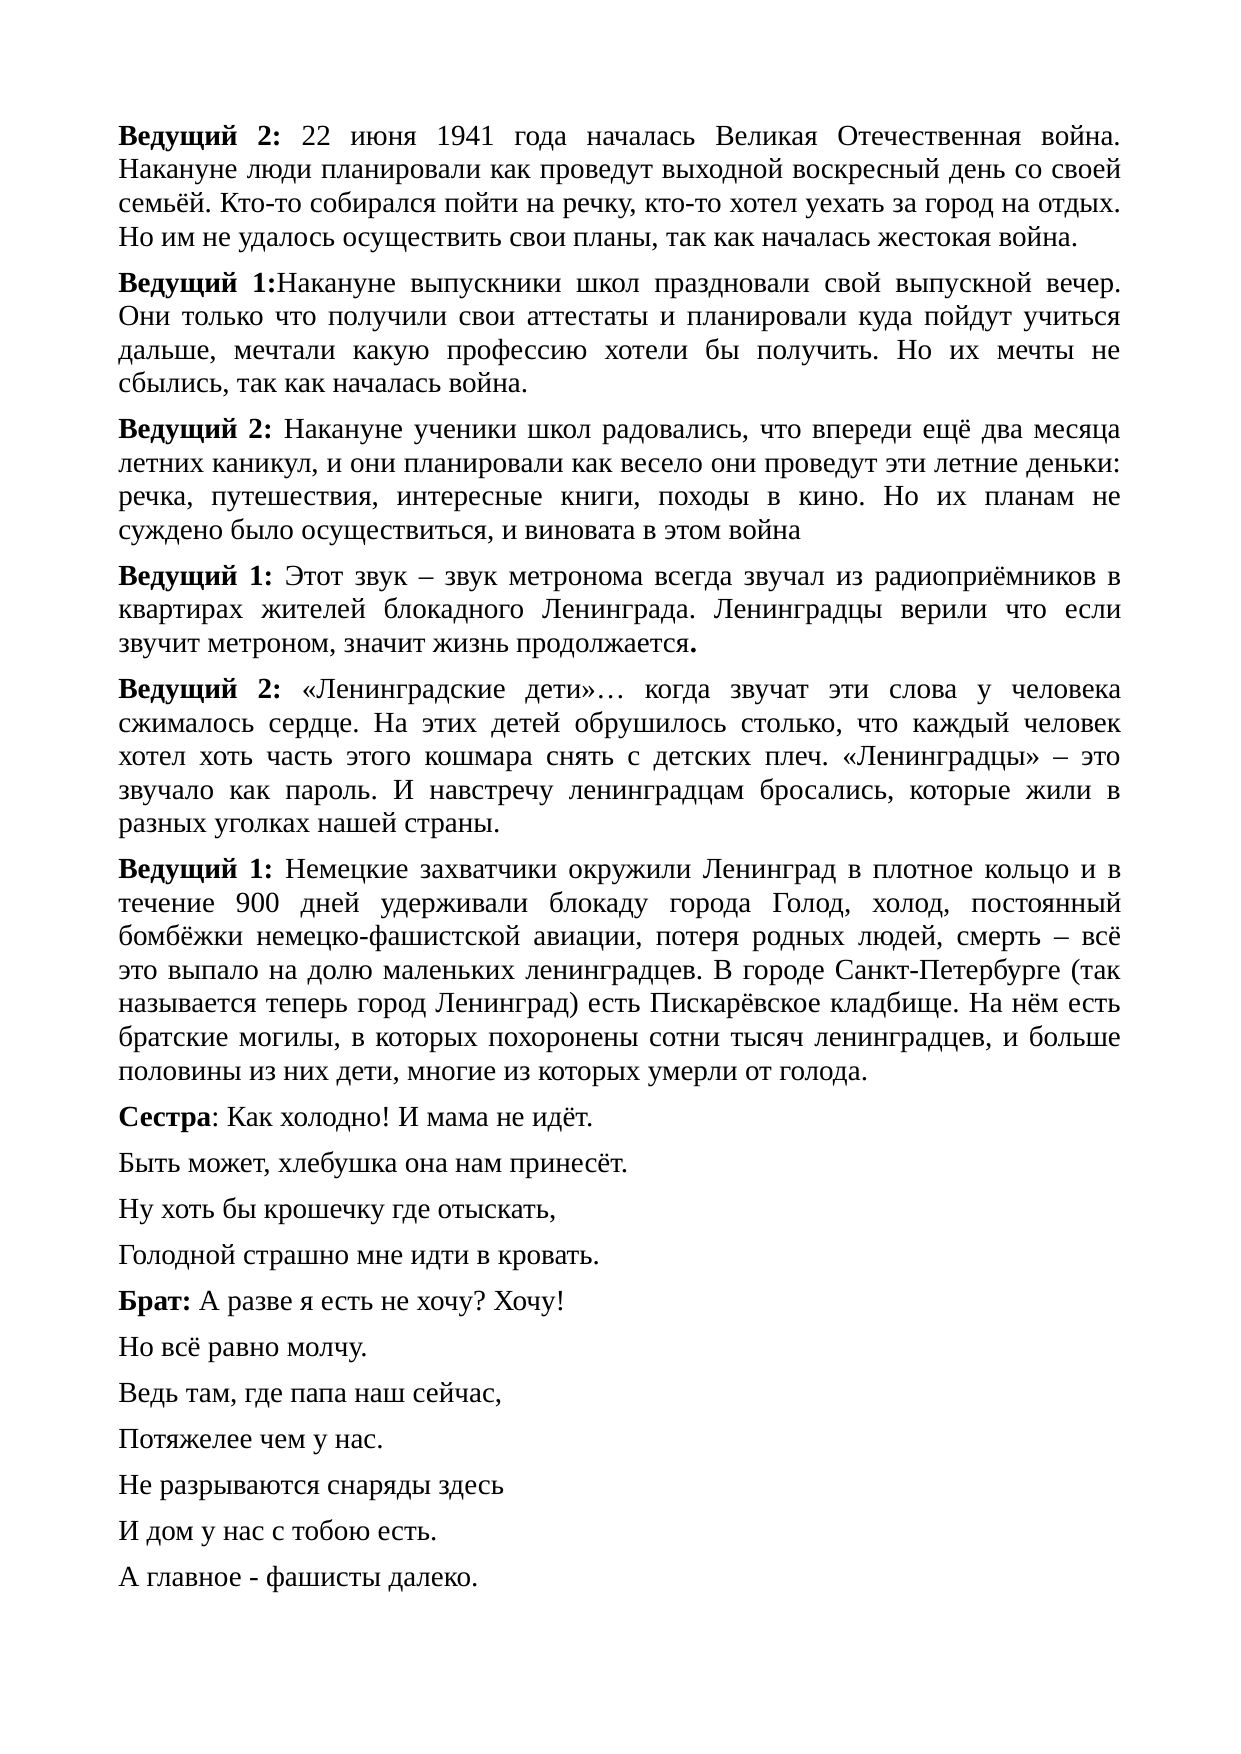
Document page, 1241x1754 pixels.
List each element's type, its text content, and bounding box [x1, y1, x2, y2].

text Потяжелее чем у нас. [118, 1421, 1122, 1454]
text Брат: А разве я есть не хочу? Хочу! [118, 1283, 1122, 1316]
text А главное - фашисты далеко. [118, 1559, 1122, 1593]
text Не разрываются снаряды здесь [118, 1467, 1122, 1501]
text Ну хоть бы крошечку где отыскать, [118, 1191, 1122, 1224]
text Ведущий 1: Немецкие захватчики окружили Ленинград в плотное кольцо и в течение 900 дней удерживали блокаду города Голод, холод, постоянный бомбёжки немецко-фашистской авиации, потеря родных людей, смерть – всё это выпало на долю маленьких ленинградцев. В городе Санкт-Петербурге (так называется теперь город Ленинград) есть Пискарёвское кладбище. На нём есть братские могилы, в которых похоронены сотни тысяч ленинградцев, и больше половины из них дети, многие из которых умерли от голода. [118, 851, 1122, 1086]
text Быть может, хлебушка она нам принесёт. [118, 1145, 1122, 1178]
text Но всё равно молчу. [118, 1329, 1122, 1362]
text Ведущий 1: Этот звук – звук метронома всегда звучал из радиоприёмников в квартирах жителей блокадного Ленинграда. Ленинградцы верили что если звучит метроном, значит жизнь продолжается. [118, 558, 1122, 659]
text Ведущий 1:Накануне выпускники школ праздновали свой выпускной вечер. Они только что получили свои аттестаты и планировали куда пойдут учиться дальше, мечтали какую профессию хотели бы получить. Но их мечты не сбылись, так как началась война. [118, 265, 1122, 399]
text И дом у нас с тобою есть. [118, 1513, 1122, 1547]
text Ведущий 2: «Ленинградские дети»… когда звучат эти слова у человека сжималось сердце. На этих детей обрушилось столько, что каждый человек хотел хоть часть этого кошмара снять с детских плеч. «Ленинградцы» – это звучало как пароль. И навстречу ленинградцам бросались, которые жили в разных уголках нашей страны. [118, 671, 1122, 839]
text Ведь там, где папа наш сейчас, [118, 1375, 1122, 1408]
text Ведущий 2: 22 июня 1941 года началась Великая Отечественная война. Накануне люди планировали как проведут выходной воскресный день со своей семьёй. Кто-то собирался пойти на речку, кто-то хотел уехать за город на отдых. Но им не удалось осуществить свои планы, так как началась жестокая война. [118, 118, 1122, 252]
text Ведущий 2: Накануне ученики школ радовались, что впереди ещё два месяца летних каникул, и они планировали как весело они проведут эти летние деньки: речка, путешествия, интересные книги, походы в кино. Но их планам не суждено было осуществиться, и виновата в этом война [118, 411, 1122, 546]
text Сестра: Как холодно! И мама не идёт. [118, 1099, 1122, 1132]
text Голодной страшно мне идти в кровать. [118, 1237, 1122, 1270]
